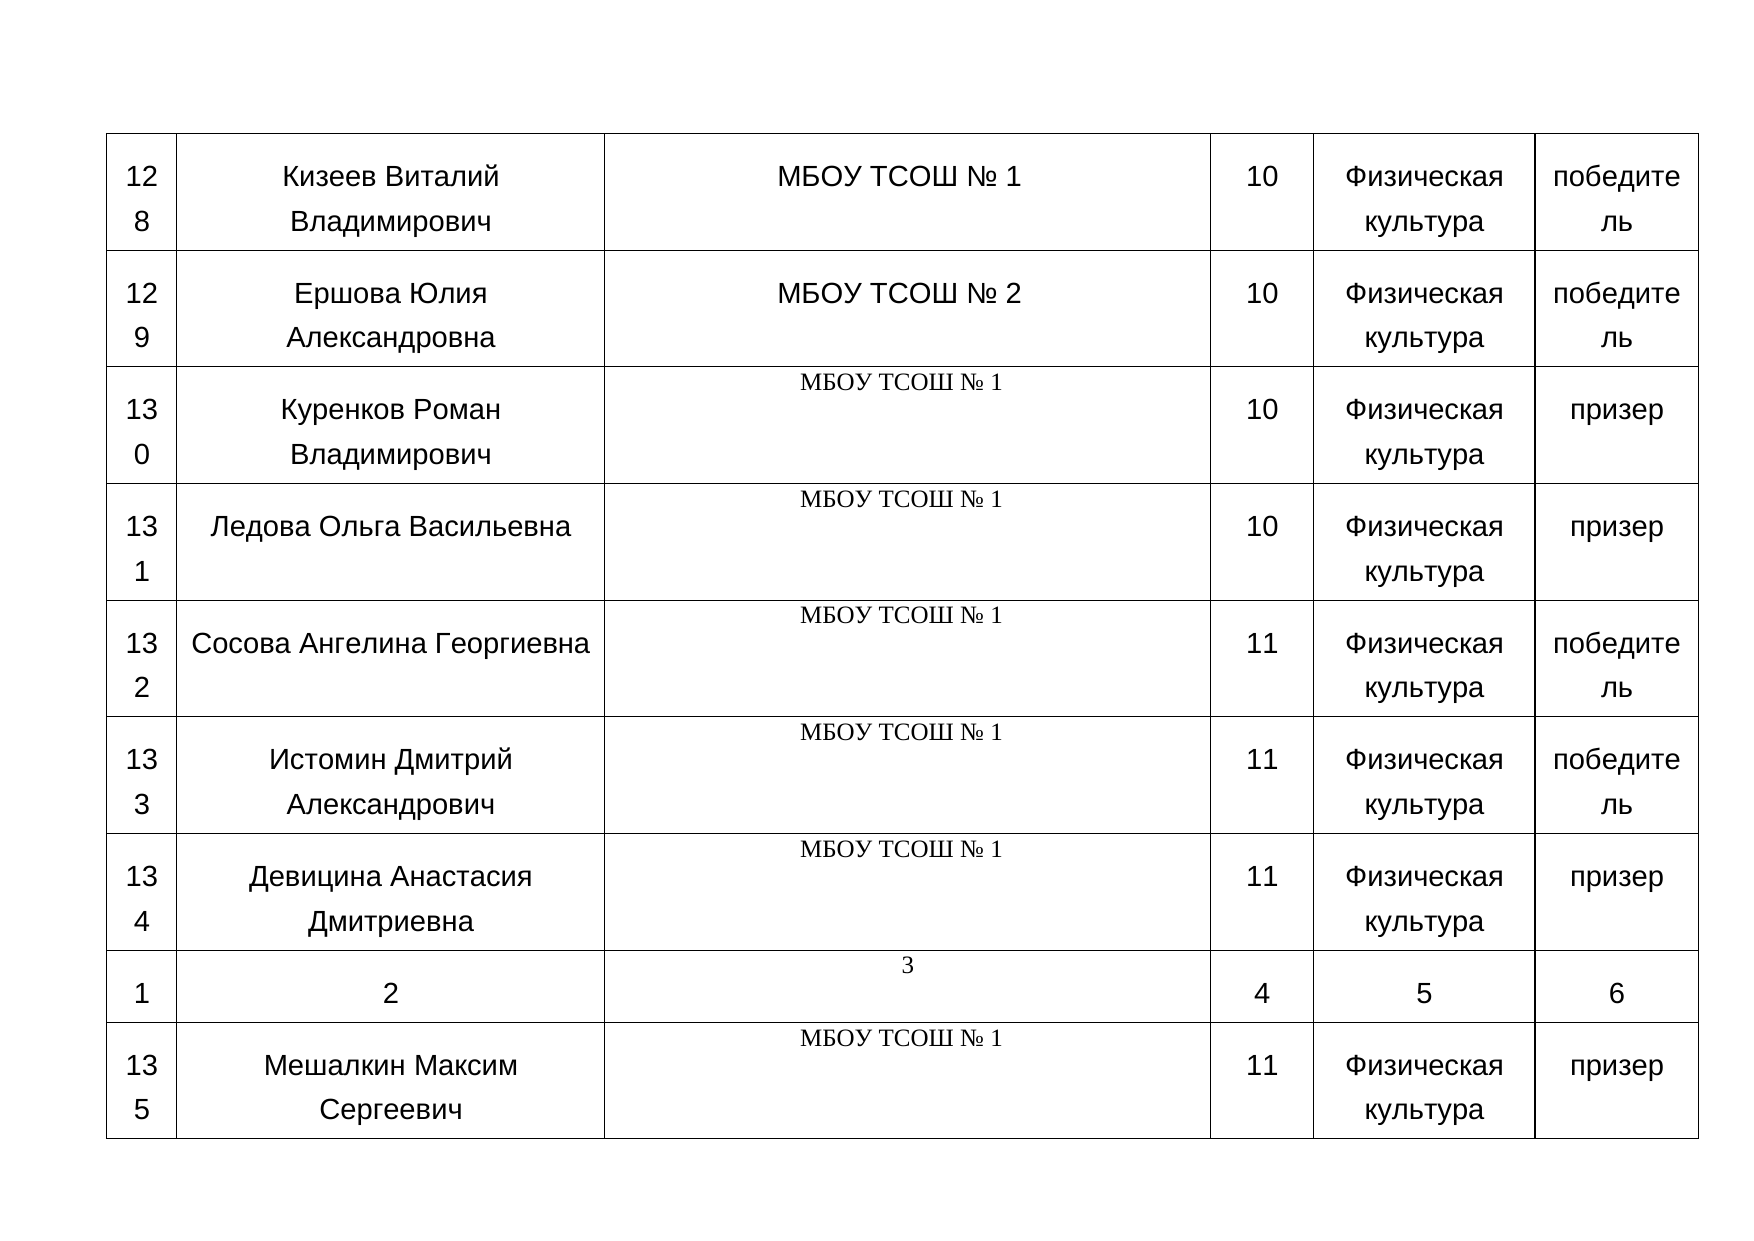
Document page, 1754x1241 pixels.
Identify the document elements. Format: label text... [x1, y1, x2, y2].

table_cell Физическая культура [1314, 834, 1534, 949]
table_cell Сосова Ангелина Георгиевна [177, 601, 604, 716]
table_cell Физическая культура [1314, 601, 1534, 716]
table_cell призер [1536, 367, 1698, 483]
table_cell МБОУ ТСОШ № 1 [605, 134, 1210, 249]
table_cell 10 [1211, 484, 1313, 599]
table_cell 129 [107, 251, 176, 366]
table_cell 10 [1211, 134, 1313, 249]
table_cell Ершова Юлия Александровна [177, 251, 604, 366]
table_cell 131 [107, 484, 176, 599]
table_cell Физическая культура [1314, 484, 1534, 599]
table_cell 4 [1211, 951, 1313, 1022]
table_cell 128 [107, 134, 176, 249]
table_cell 133 [107, 717, 176, 833]
table_cell МБОУ ТСОШ № 1 [605, 367, 1210, 483]
table_cell 6 [1536, 951, 1698, 1022]
table_cell призер [1536, 834, 1698, 949]
table_cell МБОУ ТСОШ № 2 [605, 251, 1210, 366]
table_cell 11 [1211, 601, 1313, 716]
table_cell МБОУ ТСОШ № 1 [605, 834, 1210, 949]
table_cell Физическая культура [1314, 717, 1534, 833]
table_cell победитель [1536, 134, 1698, 249]
table_cell призер [1536, 1023, 1698, 1138]
table_cell победитель [1536, 251, 1698, 366]
table_cell победитель [1536, 601, 1698, 716]
table_cell 1 [107, 951, 176, 1022]
table_cell 11 [1211, 717, 1313, 833]
table_cell МБОУ ТСОШ № 1 [605, 484, 1210, 599]
table_cell Физическая культура [1314, 134, 1534, 249]
table_cell 135 [107, 1023, 176, 1138]
table_cell Физическая культура [1314, 251, 1534, 366]
table_cell 5 [1314, 951, 1534, 1022]
table_cell 132 [107, 601, 176, 716]
table_cell 11 [1211, 834, 1313, 949]
table_cell Кизеев Виталий Владимирович [177, 134, 604, 249]
table_cell призер [1536, 484, 1698, 599]
table_cell МБОУ ТСОШ № 1 [605, 601, 1210, 716]
table_cell МБОУ ТСОШ № 1 [605, 1023, 1210, 1138]
table_cell победитель [1536, 717, 1698, 833]
table_cell Куренков Роман Владимирович [177, 367, 604, 483]
table_cell Ледова Ольга Васильевна [177, 484, 604, 599]
table_cell Девицина Анастасия Дмитриевна [177, 834, 604, 949]
table_cell 11 [1211, 1023, 1313, 1138]
table_cell 134 [107, 834, 176, 949]
table_cell Истомин Дмитрий Александрович [177, 717, 604, 833]
table_cell 130 [107, 367, 176, 483]
table_cell 10 [1211, 367, 1313, 483]
table_cell 2 [177, 951, 604, 1022]
table_cell Физическая культура [1314, 1023, 1534, 1138]
table_cell 3 [605, 951, 1210, 1022]
table_cell 10 [1211, 251, 1313, 366]
table_cell МБОУ ТСОШ № 1 [605, 717, 1210, 833]
table_cell Физическая культура [1314, 367, 1534, 483]
table_cell Мешалкин Максим Сергеевич [177, 1023, 604, 1138]
